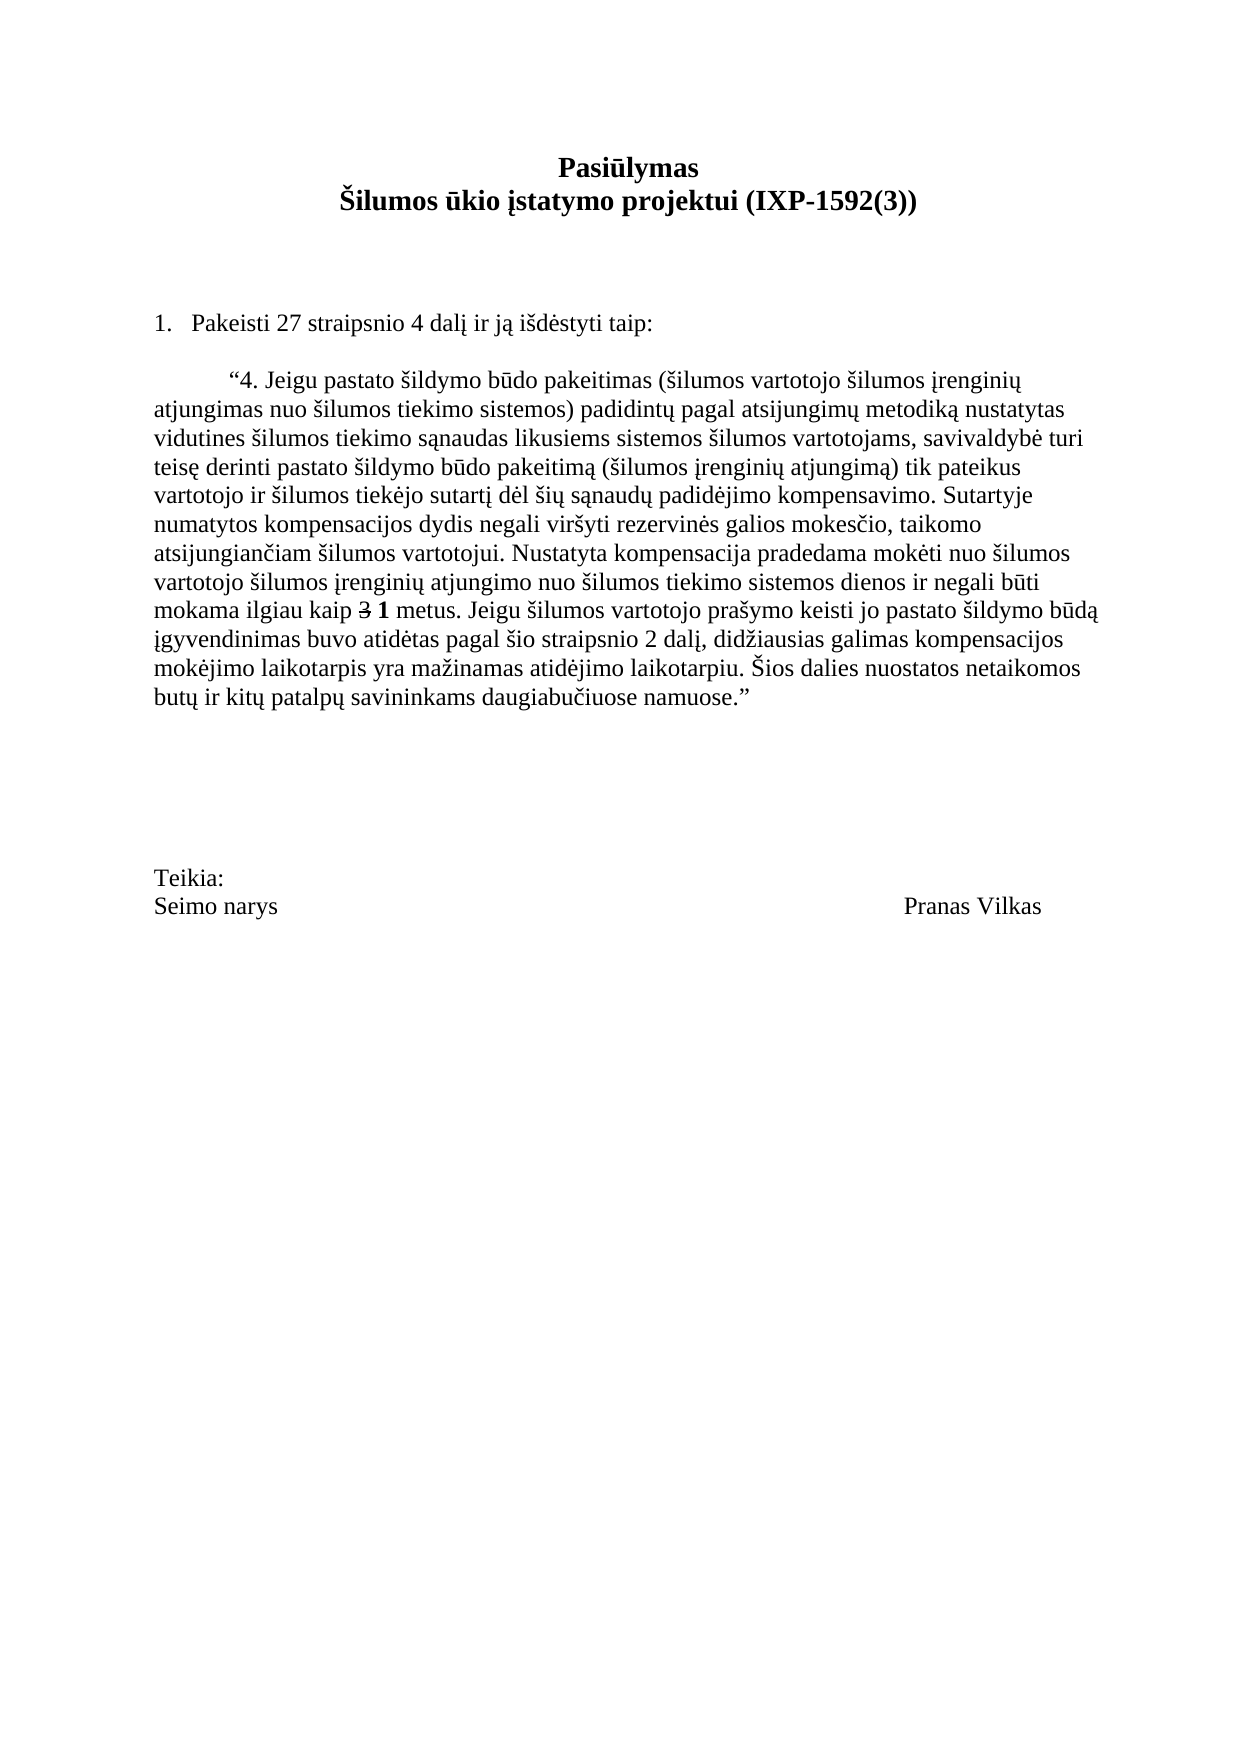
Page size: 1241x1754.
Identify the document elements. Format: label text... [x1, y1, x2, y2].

text “4. Jeigu pastato šildymo būdo pakeitimas (šilumos vartotojo šilumos įrenginių atjungimas nuo šilumos tiekimo sistemos) padidintų pagal atsijungimų metodiką nustatytas vidutines šilumos tiekimo sąnaudas likusiems sistemos šilumos vartotojams, savivaldybė turi teisę derinti pastato šildymo būdo pakeitimą (šilumos įrenginių atjungimą) tik pateikus vartotojo ir šilumos tiekėjo sutartį dėl šių sąnaudų padidėjimo kompensavimo. Sutartyje numatytos kompensacijos dydis negali viršyti rezervinės galios mokesčio, taikomo atsijungiančiam šilumos vartotojui. Nustatyta kompensacija pradedama mokėti nuo šilumos vartotojo šilumos įrenginių atjungimo nuo šilumos tiekimo sistemos dienos ir negali būti mokama ilgiau kaip 3 1 metus. Jeigu šilumos vartotojo prašymo keisti jo pastato šildymo būdą įgyvendinimas buvo atidėtas pagal šio straipsnio 2 dalį, didžiausias galimas kompensacijos mokėjimo laikotarpis yra mažinamas atidėjimo laikotarpiu. Šios dalies nuostatos netaikomos butų ir kitų patalpų savininkams daugiabučiuose namuose.” [153, 366, 1110, 711]
list Pakeisti 27 straipsnio 4 dalį ir ją išdėstyti taip: [153, 308, 1110, 337]
text Seimo narys Pranas Vilkas [153, 891, 1110, 920]
title Šilumos ūkio įstatymo projektui (IXP-1592(3)) [153, 183, 1110, 217]
text Teikia: [153, 863, 1110, 891]
title Pasiūlymas [153, 150, 1110, 183]
